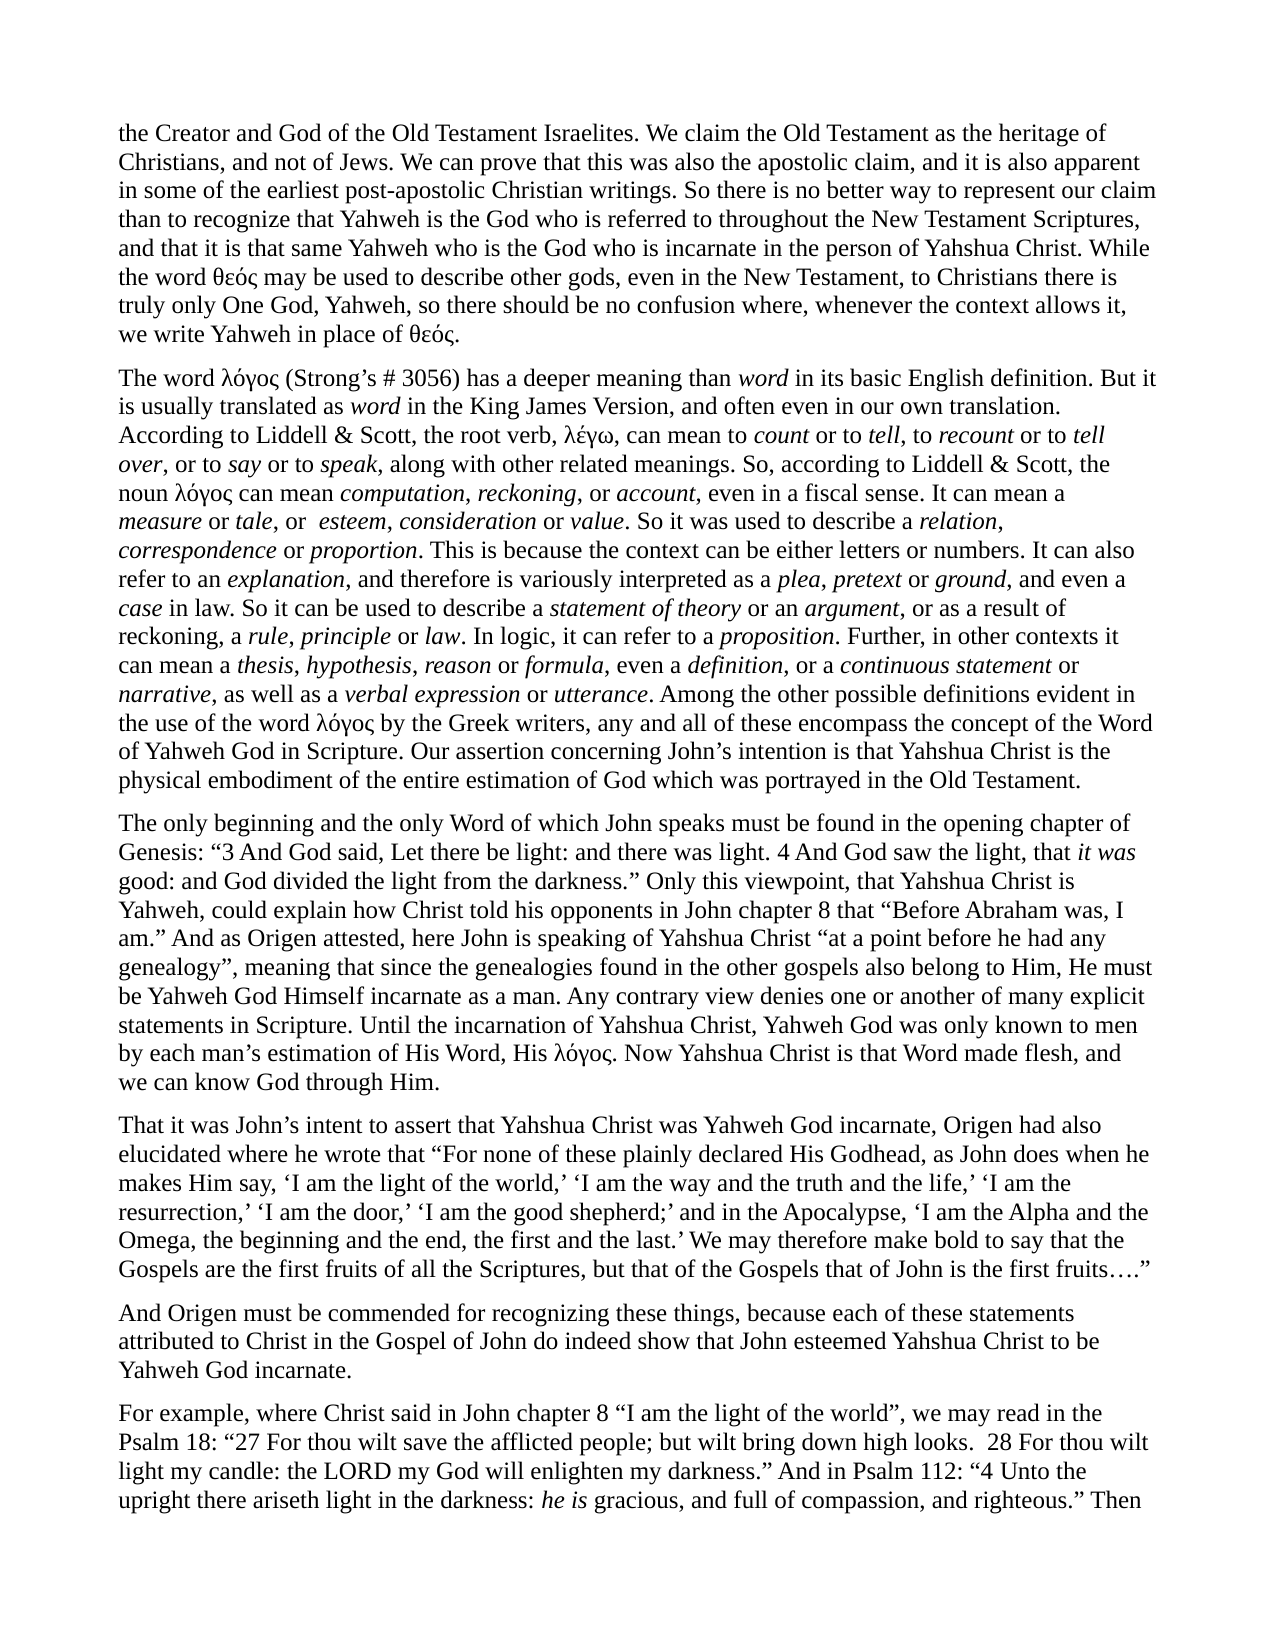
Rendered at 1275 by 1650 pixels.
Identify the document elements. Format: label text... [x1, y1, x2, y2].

text For example, where Christ said in John chapter 8 “I am the light of the world”, we may read in the Psalm 18: “27 For thou wilt save the afflicted people; but wilt bring down high looks. 28 For thou wilt light my candle: the LORD my God will enlighten my darkness.” And in Psalm 112: “4 Unto the upright there ariseth light in the darkness: he is gracious, and full of compassion, and righteous.” Then [118, 1398, 1157, 1513]
text And Origen must be commended for recognizing these things, because each of these statements attributed to Christ in the Gospel of John do indeed show that John esteemed Yahshua Christ to be Yahweh God incarnate. [118, 1298, 1157, 1384]
text the Creator and God of the Old Testament Israelites. We claim the Old Testament as the heritage of Christians, and not of Jews. We can prove that this was also the apostolic claim, and it is also apparent in some of the earliest post-apostolic Christian writings. So there is no better way to represent our claim than to recognize that Yahweh is the God who is referred to throughout the New Testament Scriptures, and that it is that same Yahweh who is the God who is incarnate in the person of Yahshua Christ. While the word θεός may be used to describe other gods, even in the New Testament, to Christians there is truly only One God, Yahweh, so there should be no confusion where, whenever the context allows it, we write Yahweh in place of θεός. [118, 118, 1157, 348]
text The only beginning and the only Word of which John speaks must be found in the opening chapter of Genesis: “3 And God said, Let there be light: and there was light. 4 And God saw the light, that it was good: and God divided the light from the darkness.” Only this viewpoint, that Yahshua Christ is Yahweh, could explain how Christ told his opponents in John chapter 8 that “Before Abraham was, I am.” And as Origen attested, here John is speaking of Yahshua Christ “at a point before he had any genealogy”, meaning that since the genealogies found in the other gospels also belong to Him, He must be Yahweh God Himself incarnate as a man. Any contrary view denies one or another of many explicit statements in Scripture. Until the incarnation of Yahshua Christ, Yahweh God was only known to men by each man’s estimation of His Word, His λόγος. Now Yahshua Christ is that Word made flesh, and we can know God through Him. [118, 808, 1157, 1096]
text That it was John’s intent to assert that Yahshua Christ was Yahweh God incarnate, Origen had also elucidated where he wrote that “For none of these plainly declared His Godhead, as John does when he makes Him say, ‘I am the light of the world,’ ‘I am the way and the truth and the life,’ ‘I am the resurrection,’ ‘I am the door,’ ‘I am the good shepherd;’ and in the Apocalypse, ‘I am the Alpha and the Omega, the beginning and the end, the first and the last.’ We may therefore make bold to say that the Gospels are the first fruits of all the Scriptures, but that of the Gospels that of John is the first fruits….” [118, 1111, 1157, 1283]
text The word λόγος (Strong’s # 3056) has a deeper meaning than word in its basic English definition. But it is usually translated as word in the King James Version, and often even in our own translation. According to Liddell & Scott, the root verb, λέγω, can mean to count or to tell, to recount or to tell over, or to say or to speak, along with other related meanings. So, according to Liddell & Scott, the noun λόγος can mean computation, reckoning, or account, even in a fiscal sense. It can mean a measure or tale, or esteem, consideration or value. So it was used to describe a relation, correspondence or proportion. This is because the context can be either letters or numbers. It can also refer to an explanation, and therefore is variously interpreted as a plea, pretext or ground, and even a case in law. So it can be used to describe a statement of theory or an argument, or as a result of reckoning, a rule, principle or law. In logic, it can refer to a proposition. Further, in other contexts it can mean a thesis, hypothesis, reason or formula, even a definition, or a continuous statement or narrative, as well as a verbal expression or utterance. Among the other possible definitions evident in the use of the word λόγος by the Greek writers, any and all of these encompass the concept of the Word of Yahweh God in Scripture. Our assertion concerning John’s intention is that Yahshua Christ is the physical embodiment of the entire estimation of God which was portrayed in the Old Testament. [118, 363, 1157, 794]
